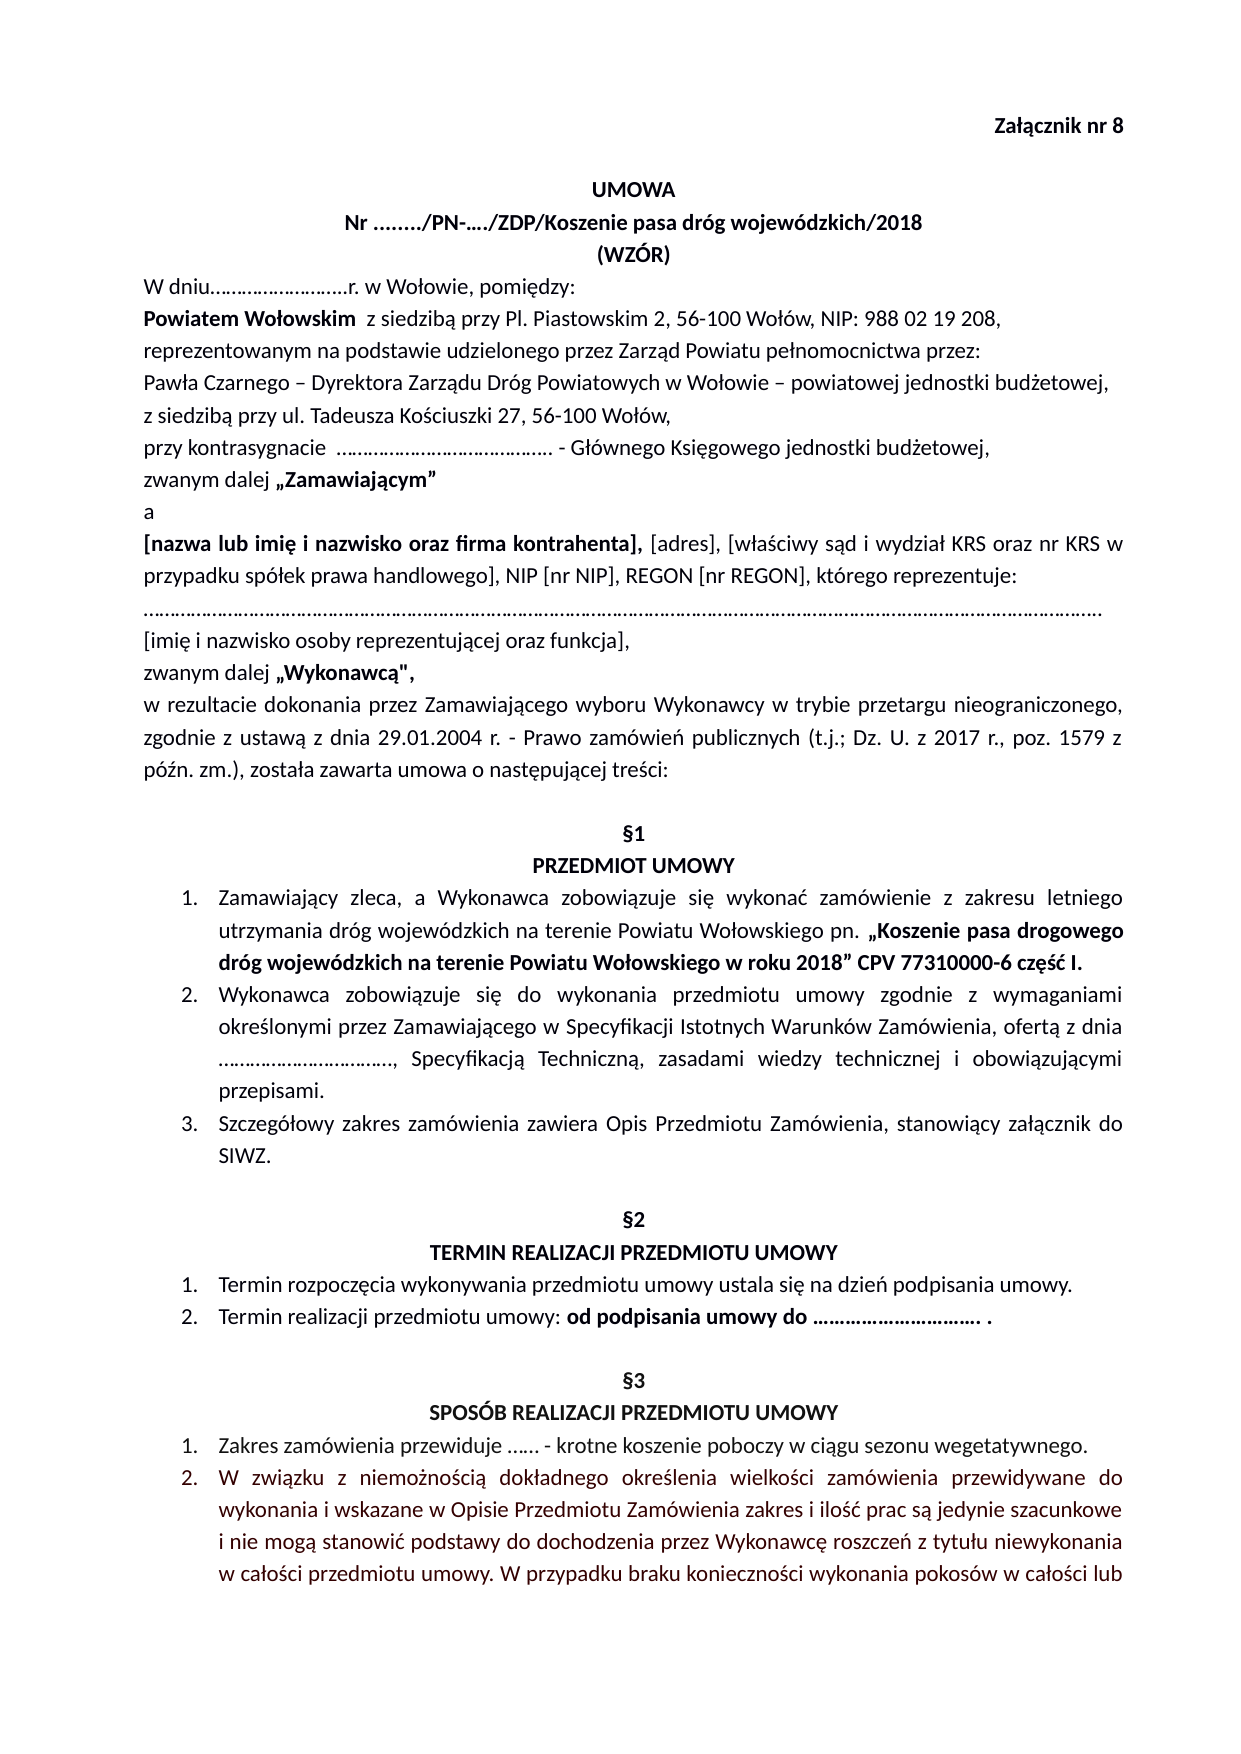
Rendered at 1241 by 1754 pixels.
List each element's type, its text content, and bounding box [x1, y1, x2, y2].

text Powiatem Wołowskim z siedzibą przy Pl. Piastowskim 2, 56-100 Wołów, NIP: 988 02 19 208, [143, 304, 1124, 332]
text §3 [143, 1366, 1124, 1394]
list Zamawiający zleca, a Wykonawca zobowiązuje się wykonać zamówienie z zakresu letniego utrzymania dróg wojewódzkich na terenie Powiatu Wołowskiego pn. „Koszenie pasa drogowego dróg wojewódzkich na terenie Powiatu Wołowskiego w roku 2018” CPV 77310000-6 część I. [181, 883, 1124, 976]
text przy kontrasygnacie ………………………………….. - Głównego Księgowego jednostki budżetowej, [143, 433, 1124, 461]
text [nazwa lub imię i nazwisko oraz firma kontrahenta], [adres], [właściwy sąd i wydział KRS oraz nr KRS w przypadku spółek prawa handlowego], NIP [nr NIP], REGON [nr REGON], którego reprezentuje: [143, 529, 1124, 590]
text W dniu……………………..r. w Wołowie, pomiędzy: [143, 272, 1124, 300]
list Szczegółowy zakres zamówienia zawiera Opis Przedmiotu Zamówienia, stanowiący załącznik do SIWZ. [181, 1109, 1124, 1169]
text TERMIN REALIZACJI PRZEDMIOTU UMOWY [143, 1238, 1124, 1266]
text §1 [143, 819, 1124, 847]
text §2 [143, 1205, 1124, 1233]
text Nr ......../PN-…./ZDP/Koszenie pasa dróg wojewódzkich/2018 [143, 208, 1124, 236]
text ……………………………………………………………………………………………………………………………………………………………….. [143, 594, 1124, 622]
list Zakres zamówienia przewiduje …… - krotne koszenie poboczy w ciągu sezonu wegetatywnego. [181, 1431, 1124, 1459]
text w rezultacie dokonania przez Zamawiającego wyboru Wykonawcy w trybie przetargu nieograniczonego, zgodnie z ustawą z dnia 29.01.2004 r. - Prawo zamówień publicznych (t.j.; Dz. U. z 2017 r., poz. 1579 z późn. zm.), została zawarta umowa o następującej treści: [143, 690, 1124, 783]
list W związku z niemożnością dokładnego określenia wielkości zamówienia przewidywane do wykonania i wskazane w Opisie Przedmiotu Zamówienia zakres i ilość prac są jedynie szacunkowe i nie mogą stanowić podstawy do dochodzenia przez Wykonawcę roszczeń z tytułu niewykonania w całości przedmiotu umowy. W przypadku braku konieczności wykonania pokosów w całości lub [181, 1463, 1124, 1587]
list Wykonawca zobowiązuje się do wykonania przedmiotu umowy zgodnie z wymaganiami określonymi przez Zamawiającego w Specyfikacji Istotnych Warunków Zamówienia, ofertą z dnia ……………………………, Specyfikacją Techniczną, zasadami wiedzy technicznej i obowiązującymi przepisami. [181, 980, 1124, 1105]
text UMOWA [143, 175, 1124, 203]
text [imię i nazwisko osoby reprezentującej oraz funkcja], [143, 626, 1124, 654]
text (WZÓR) [143, 240, 1124, 268]
text zwanym dalej „Zamawiającym” [143, 465, 1124, 493]
text SPOSÓB REALIZACJI PRZEDMIOTU UMOWY [143, 1398, 1124, 1427]
text zwanym dalej „Wykonawcą", [143, 658, 1124, 686]
text Pawła Czarnego – Dyrektora Zarządu Dróg Powiatowych w Wołowie – powiatowej jednostki budżetowej, [143, 368, 1124, 397]
list Termin realizacji przedmiotu umowy: od podpisania umowy do …………………………. . [181, 1302, 1124, 1330]
text reprezentowanym na podstawie udzielonego przez Zarząd Powiatu pełnomocnictwa przez: [143, 336, 1124, 364]
list Termin rozpoczęcia wykonywania przedmiotu umowy ustala się na dzień podpisania umowy. [181, 1270, 1124, 1298]
text z siedzibą przy ul. Tadeusza Kościuszki 27, 56-100 Wołów, [143, 401, 1124, 429]
text PRZEDMIOT UMOWY [143, 851, 1124, 879]
text Załącznik nr 8 [143, 111, 1124, 139]
text a [143, 497, 1124, 525]
